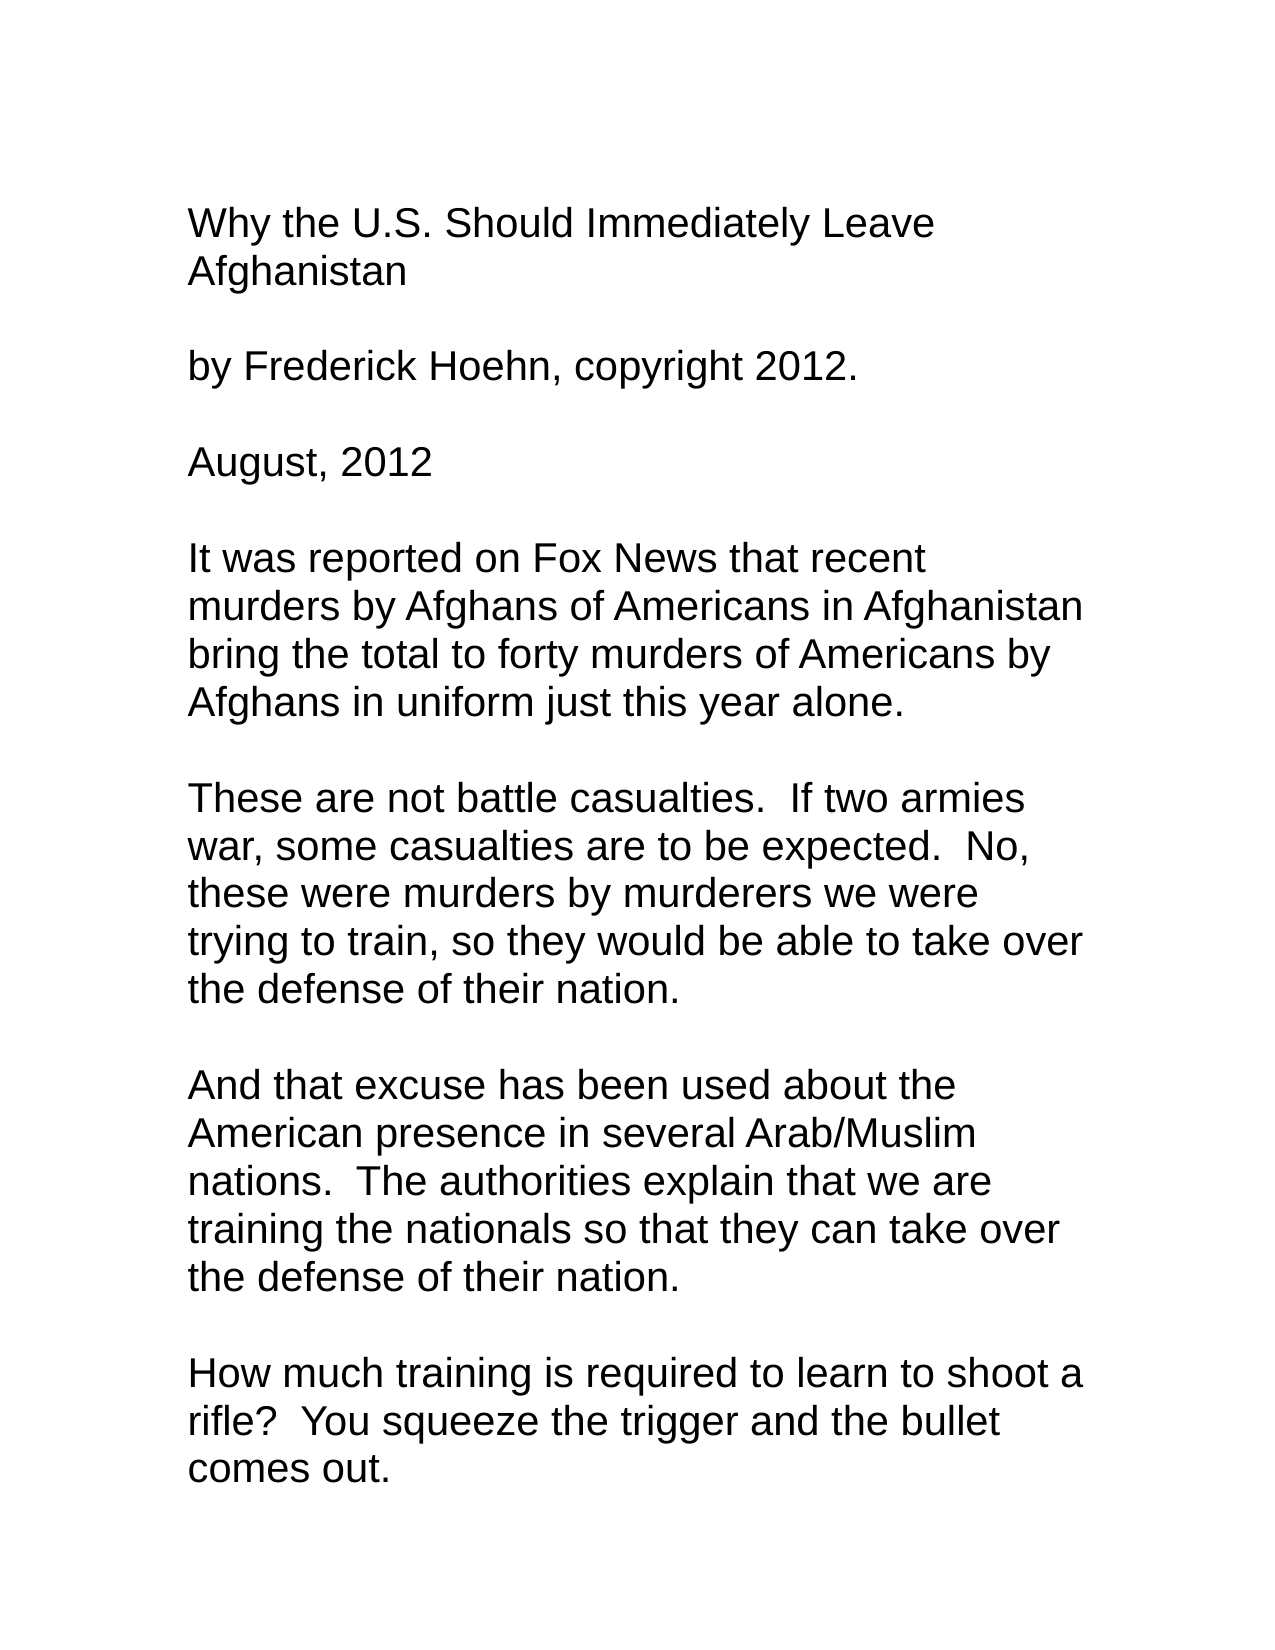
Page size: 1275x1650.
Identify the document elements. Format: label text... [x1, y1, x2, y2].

text August, 2012 [187, 437, 1087, 485]
text These are not battle casualties. If two armies war, some casualties are to be expected. No, these were murders by murderers we were trying to train, so they would be able to take over the defense of their nation. [187, 773, 1087, 1012]
text It was reported on Fox News that recent murders by Afghans of Americans in Afghanistan bring the total to forty murders of Americans by Afghans in uniform just this year alone. [187, 533, 1087, 725]
text And that excuse has been used about the American presence in several Arab/Muslim nations. The authorities explain that we are training the nationals so that they can take over the defense of their nation. [187, 1060, 1087, 1300]
text Why the U.S. Should Immediately Leave Afghanistan [187, 198, 1087, 294]
text How much training is required to learn to shoot a rifle? You squeeze the trigger and the bullet comes out. [187, 1348, 1087, 1492]
text by Frederick Hoehn, copyright 2012. [187, 342, 1087, 389]
